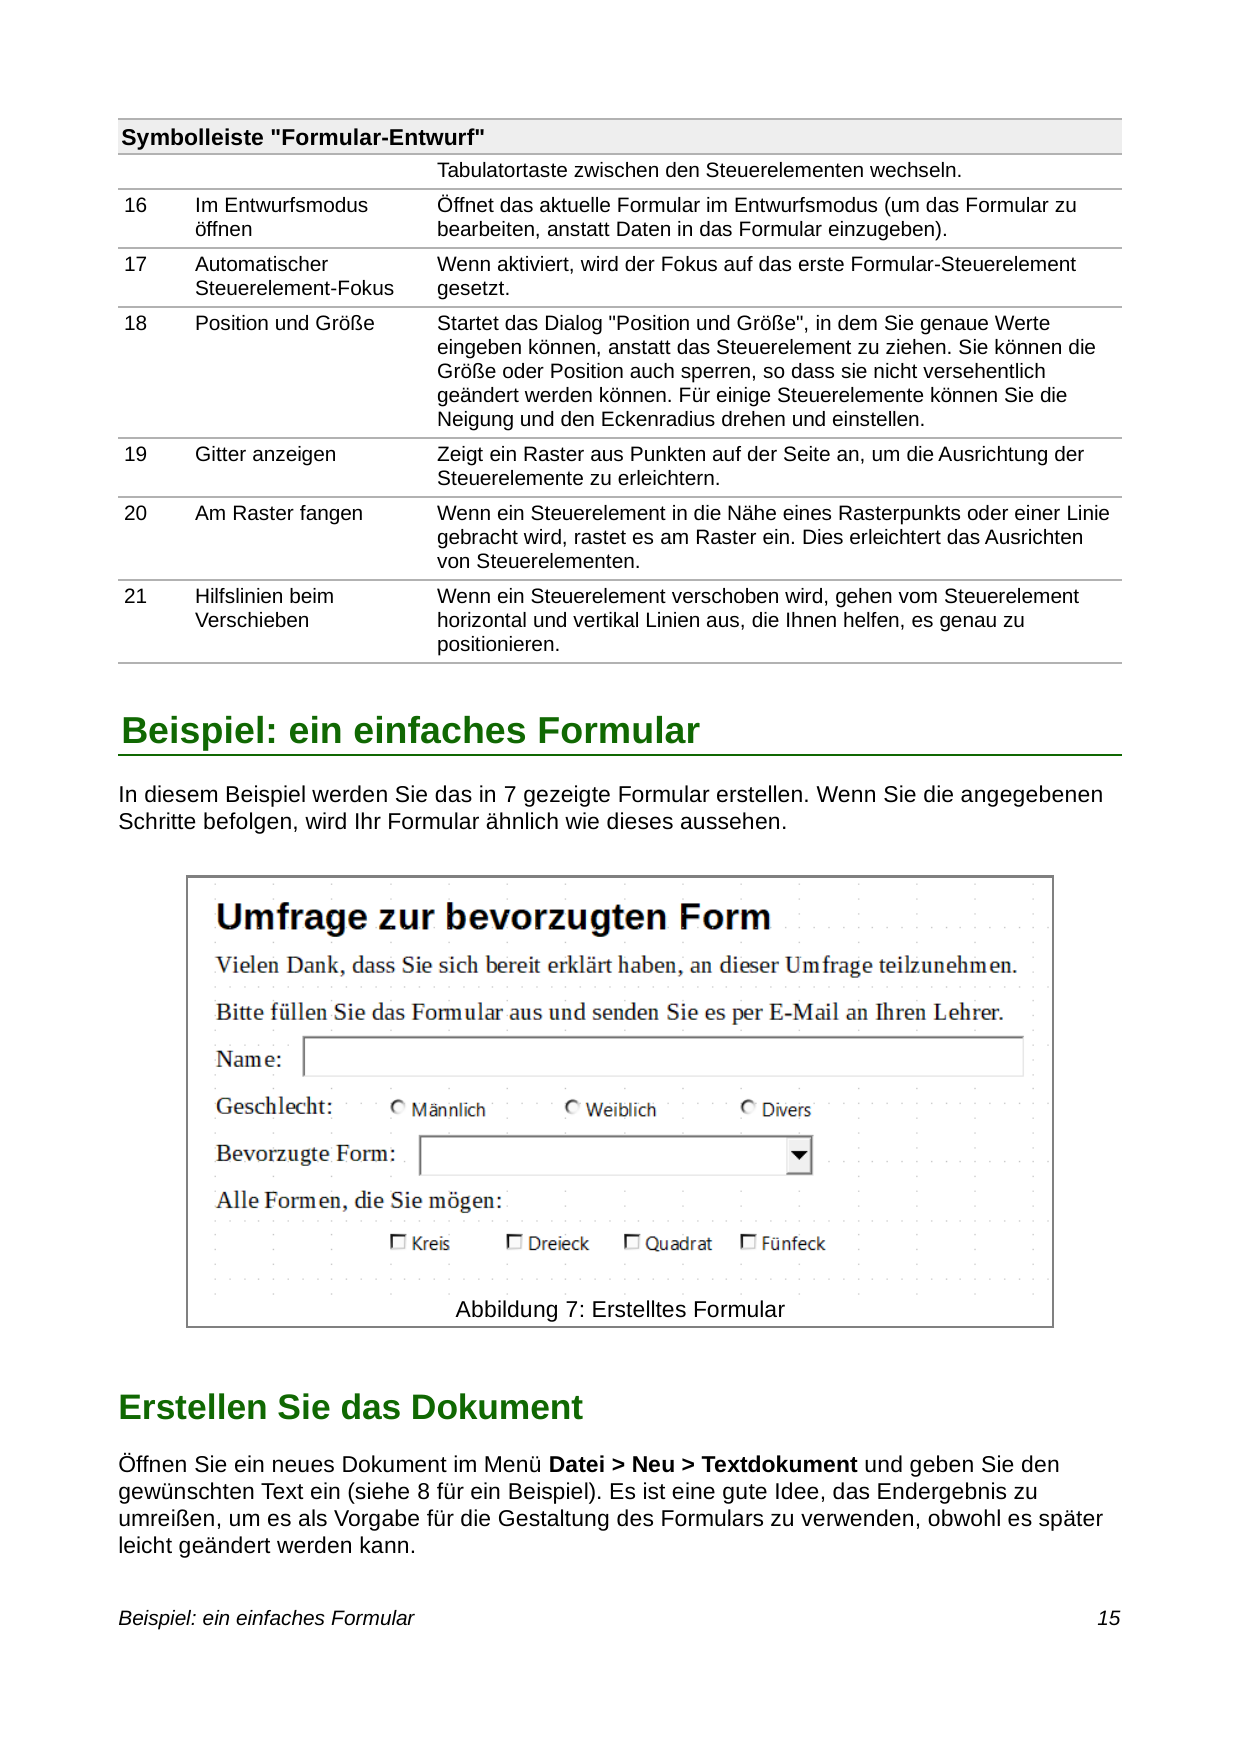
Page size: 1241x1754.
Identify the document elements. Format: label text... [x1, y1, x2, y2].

table_header Symbolleiste "Formular-Entwurf" [118, 120, 1122, 153]
table_cell Zeigt ein Raster aus Punkten auf der Seite an, um die Ausrichtung der Steuerelemente zu erleichtern. [431, 439, 1122, 496]
table_cell 19 [118, 439, 189, 496]
table_cell 18 [118, 308, 189, 437]
table_cell Wenn ein Steuerelement in die Nähe eines Rasterpunkts oder einer Linie gebracht wird, rastet es am Raster ein. Dies erleichtert das Ausrichten von Steuerelementen. [431, 498, 1122, 579]
table_cell Hilfslinien beim Verschieben [189, 581, 431, 662]
subtitle Beispiel: ein einfaches Formular [118, 706, 1122, 754]
table_cell Position und Größe [189, 308, 431, 437]
table_cell Startet das Dialog "Position und Größe", in dem Sie genaue Werte eingeben können, anstatt das Steuerelement zu ziehen. Sie können die Größe oder Position auch sperren, so dass sie nicht versehentlich geändert werden können. Für einige Steuerelemente können Sie die Neigung und den Eckenradius drehen und einstellen. [431, 308, 1122, 437]
table_cell [189, 155, 431, 188]
table_cell Wenn ein Steuerelement verschoben wird, gehen vom Steuerelement horizontal und vertikal Linien aus, die Ihnen helfen, es genau zu positionieren. [431, 581, 1122, 662]
table_cell [118, 155, 189, 188]
text Öffnen Sie ein neues Dokument im Menü Datei > Neu > Textdokument und geben Sie den gewünschten Text ein (siehe Abbildung 8 für ein Beispiel). Es ist eine gute Idee, das Endergebnis zu umreißen, um es als Vorgabe für die Gestaltung des Formulars zu verwenden, obwohl es später leicht geändert werden kann. [118, 1451, 1122, 1559]
text In diesem Beispiel werden Sie das in Abbildung 7 gezeigte Formular erstellen. Wenn Sie die angegebenen Schritte befolgen, wird Ihr Formular ähnlich wie dieses aussehen. [118, 780, 1122, 834]
table_cell 16 [118, 190, 189, 247]
table_cell 17 [118, 249, 189, 306]
table_cell Automatischer Steuerelement-Fokus [189, 249, 431, 306]
table_cell Tabulatortaste zwischen den Steuerelementen wechseln. [431, 155, 1122, 188]
subtitle Erstellen Sie das Dokument [118, 1387, 1122, 1427]
picture [190, 880, 1050, 1296]
table_cell Am Raster fangen [189, 498, 431, 579]
table_cell 21 [118, 581, 189, 662]
table_cell 20 [118, 498, 189, 579]
table_cell Gitter anzeigen [189, 439, 431, 496]
text Abbildung 7: Erstelltes Formular [191, 1296, 1049, 1323]
table_cell Wenn aktiviert, wird der Fokus auf das erste Formular-Steuerelement gesetzt. [431, 249, 1122, 306]
table_cell Öffnet das aktuelle Formular im Entwurfsmodus (um das Formular zu bearbeiten, anstatt Daten in das Formular einzugeben). [431, 190, 1122, 247]
table_cell Im Entwurfsmodus öffnen [189, 190, 431, 247]
